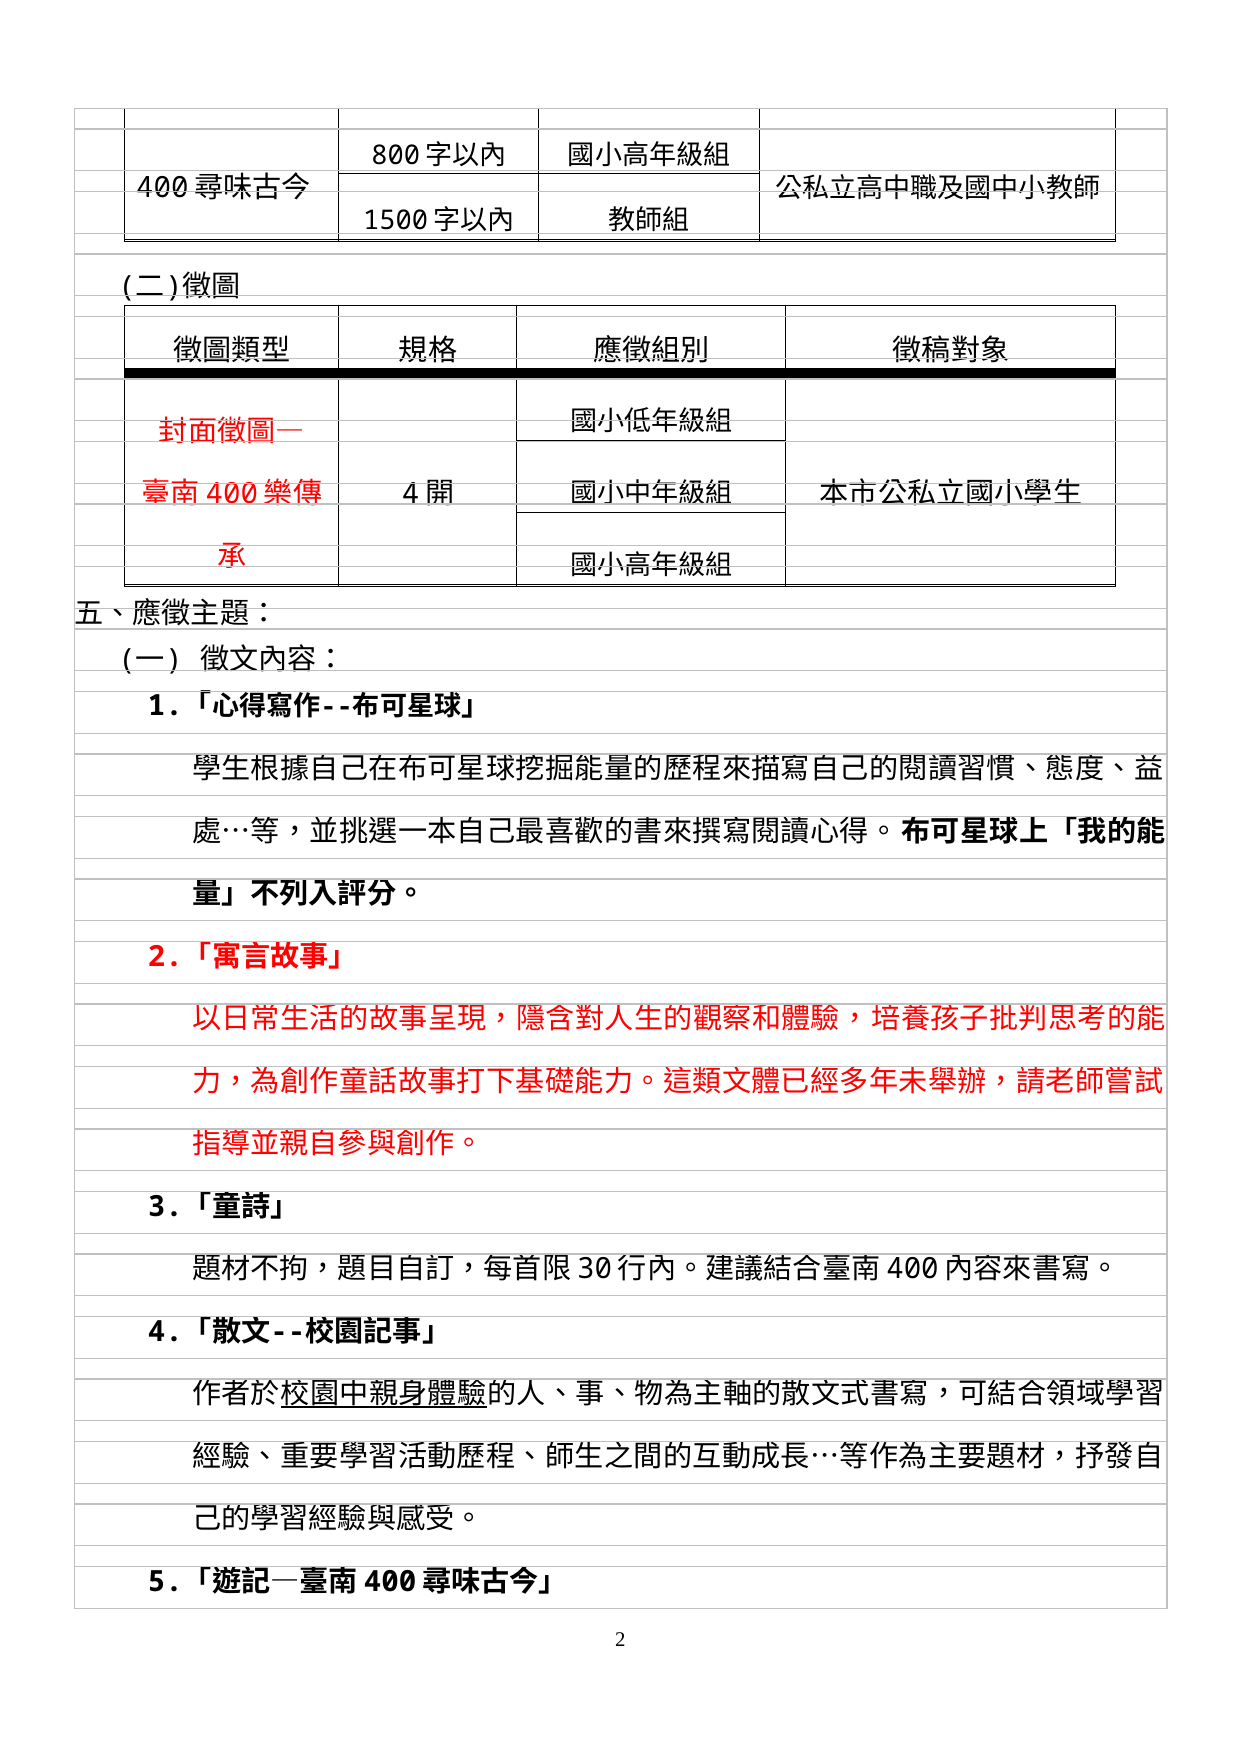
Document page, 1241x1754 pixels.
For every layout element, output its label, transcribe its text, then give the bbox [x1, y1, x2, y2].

text [192, 974, 1166, 983]
table_cell 國小低年級組 [574, 410, 593, 420]
table_cell 封面徵圖— 臺南400樂傳承 [186, 484, 215, 503]
text 力，為創作童話故事打下基礎能力。這類文體已經多年未舉辦，請老師嘗試 [192, 1067, 1166, 1108]
text [192, 734, 1166, 753]
table_cell 國小低年級組 [517, 421, 785, 440]
text 2.「寓言故事」 [148, 942, 1166, 974]
table_cell 封面徵圖— 臺南400樂傳承 [273, 421, 338, 441]
text (一) 徵文內容： [118, 633, 1166, 670]
table_cell 國小中年級組 [595, 484, 610, 503]
text 五、應徵主題： [75, 609, 1166, 628]
table_cell 本市公私立國小學生 [970, 484, 990, 502]
table_cell 國小高年級組 [517, 513, 785, 545]
table_cell 遊記—臺南400尋味古今 [125, 130, 338, 170]
table_cell 4開 [339, 546, 516, 566]
table_cell 4開 [339, 567, 516, 584]
table_cell 國小高年級組 [517, 546, 785, 566]
table_cell 國小低年級組 [574, 421, 593, 429]
table_cell 封面徵圖— 臺南400樂傳承 [125, 567, 338, 584]
table_cell 國小高年級組 [539, 130, 759, 170]
table_cell 本市公私立國小學生 [864, 484, 914, 503]
table_cell 本市公私立國小學生 [786, 505, 1115, 545]
text [192, 1234, 1166, 1253]
table_cell 國小中年級組 [517, 442, 785, 483]
text [118, 296, 1166, 304]
text 五、應徵主題： [75, 587, 1166, 608]
text 己的學習經驗與感受。 [192, 1505, 1166, 1537]
table_cell 4開 [339, 421, 516, 441]
table_cell 封面徵圖— 臺南400樂傳承 [317, 484, 338, 503]
text [192, 984, 1166, 1003]
table_cell 教師組 [539, 192, 759, 233]
table_cell 4開 [405, 485, 412, 496]
table_cell 國小中年級組 [517, 484, 572, 503]
text 1.「心得寫作--布可星球」 [148, 692, 1166, 724]
table_cell 本市公私立國小學生 [1069, 484, 1115, 503]
table_cell 國小中年級組 [639, 484, 665, 503]
table_header 徵稿對象 [786, 317, 1115, 358]
table_header [786, 359, 1115, 368]
table_cell 封面徵圖— 臺南400樂傳承 [183, 421, 201, 441]
table_header 徵圖類型 [125, 317, 338, 358]
text [192, 1349, 1166, 1358]
table_cell [539, 174, 759, 191]
table_cell 封面徵圖— 臺南400樂傳承 [300, 484, 315, 503]
text 量」不列入評分。 [192, 880, 1166, 912]
table_cell 本市公私立國小學生 [835, 484, 861, 503]
table_cell 國小中年級組 [574, 484, 593, 501]
text 題材不拘，題目自訂，每首限30行內。建議結合臺南400內容來書寫。 [192, 1255, 1166, 1287]
text [148, 1296, 1166, 1316]
table_cell 本市公私立國小學生 [786, 484, 832, 503]
table_cell 4開 [414, 484, 428, 503]
text [148, 1537, 1166, 1545]
table_cell 遊記—臺南400尋味古今 [125, 192, 338, 233]
text 經驗、重要學習活動歷程、師生之間的互動成長…等作為主要題材，抒發自 [192, 1442, 1166, 1483]
table_cell 國小低年級組 [517, 380, 785, 420]
table_header [339, 359, 516, 368]
table_cell 封面徵圖— 臺南400樂傳承 [252, 484, 298, 503]
table_cell 本市公私立國小學生 [1010, 484, 1066, 503]
text 以日常生活的故事呈現，隱含對人生的觀察和體驗，培養孩子批判思考的能 [192, 1005, 1166, 1045]
table_cell [339, 234, 538, 239]
table_cell 國小高年級組 [517, 567, 785, 584]
table_cell [339, 174, 538, 191]
text [148, 921, 1166, 941]
text [148, 912, 1166, 920]
table_header [125, 306, 338, 316]
table_cell 遊記—臺南400尋味古今 [125, 109, 338, 128]
text 處…等，並挑選一本自己最喜歡的書來撰寫閱讀心得。布可星球上「我的能 [192, 817, 1166, 858]
table_cell 遊記—臺南400尋味古今 [125, 234, 338, 239]
table_cell 封面徵圖— 臺南400樂傳承 [125, 546, 234, 566]
table_cell 本市公私立國小學生 [786, 567, 1115, 584]
table_header [339, 306, 516, 316]
text [192, 1224, 1166, 1233]
table_cell 800字以內 [339, 130, 538, 170]
table_cell 本市公私立國小學生 [786, 546, 1115, 566]
text [148, 1546, 1166, 1566]
table_cell 國小中年級組 [699, 484, 718, 503]
table_cell 4開 [339, 505, 516, 545]
table_cell 4開 [339, 380, 516, 420]
text 5.「遊記—臺南400尋味古今」 [148, 1567, 1166, 1599]
table_cell 本市公私立國小學生 [786, 442, 1115, 483]
table_header 應徵組別 [517, 317, 785, 358]
table_cell 國小中年級組 [517, 505, 785, 512]
table_cell 封面徵圖— 臺南400樂傳承 [203, 421, 239, 441]
text [192, 1484, 1166, 1503]
table_cell 本市公私立國小學生、本市公私立高中職及國中小教師 [760, 234, 1115, 239]
table_cell 封面徵圖— 臺南400樂傳承 [125, 505, 338, 545]
table_cell 4開 [430, 484, 450, 503]
table_cell [339, 109, 538, 128]
table_cell 本市公私立國小學生 [786, 380, 1115, 420]
text [148, 678, 1166, 691]
text [192, 1046, 1166, 1066]
table_cell 國小高年級組 [574, 554, 593, 566]
text [148, 1162, 1166, 1170]
table_header [125, 359, 338, 368]
text 作者於校園中親身體驗的人、事、物為主軸的散文式書寫，可結合領域學習 [192, 1380, 1166, 1420]
table_cell 封面徵圖— 臺南400樂傳承 [250, 421, 271, 440]
table_cell 遊記—臺南400尋味古今 [125, 171, 338, 191]
table_cell 4開 [452, 484, 516, 503]
table_cell 本市公私立國小學生 [786, 421, 1115, 441]
table_header 規格 [339, 317, 516, 358]
table_cell 國小中年級組 [612, 484, 636, 503]
table_cell 本市公私立國小學生、本市公私立高中職及國中小教師 [760, 109, 1115, 128]
table_cell 封面徵圖— 臺南400樂傳承 [125, 380, 338, 420]
text (二)徵圖 [118, 255, 1166, 295]
table_cell 本市公私立國小學生、本市公私立高中職及國中小教師 [760, 171, 1115, 191]
table_cell 本市公私立國小學生 [992, 484, 1008, 503]
table_cell [539, 109, 759, 128]
table_cell 4開 [339, 484, 411, 503]
table_header [517, 306, 785, 316]
table_cell [539, 234, 759, 239]
text 指導並親自參與創作。 [192, 1130, 1166, 1162]
table_cell 4開 [339, 442, 516, 483]
table_header [786, 306, 1115, 316]
table_cell 1500字以內 [339, 192, 538, 233]
text [118, 242, 1166, 253]
table_cell 本市公私立國小學生、本市公私立高中職及國中小教師 [760, 192, 1115, 233]
table_cell 國小中年級組 [667, 484, 692, 503]
text [148, 1171, 1166, 1191]
text [192, 1109, 1166, 1128]
text 3.「童詩」 [148, 1192, 1166, 1224]
table_cell 封面徵圖— 臺南400樂傳承 [125, 421, 181, 441]
text [192, 724, 1166, 733]
table_header [517, 359, 785, 368]
text [118, 671, 1166, 678]
text 學生根據自己在布可星球挖掘能量的歷程來描寫自己的閱讀習慣、態度、益 [192, 755, 1166, 795]
text [192, 1421, 1166, 1441]
table_cell 本市公私立國小學生、本市公私立高中職及國中小教師 [760, 130, 1115, 170]
text 4.「散文--校園記事」 [148, 1317, 1166, 1349]
table_cell 封面徵圖— 臺南400樂傳承 [233, 546, 338, 566]
table_cell 封面徵圖— 臺南400樂傳承 [125, 442, 338, 483]
text [148, 1287, 1166, 1295]
text [192, 859, 1166, 878]
table_cell 本市公私立國小學生 [922, 484, 967, 503]
text [192, 1359, 1166, 1378]
text [192, 796, 1166, 816]
table_cell 國小中年級組 [729, 484, 785, 503]
table_cell 封面徵圖— 臺南400樂傳承 [125, 484, 183, 503]
